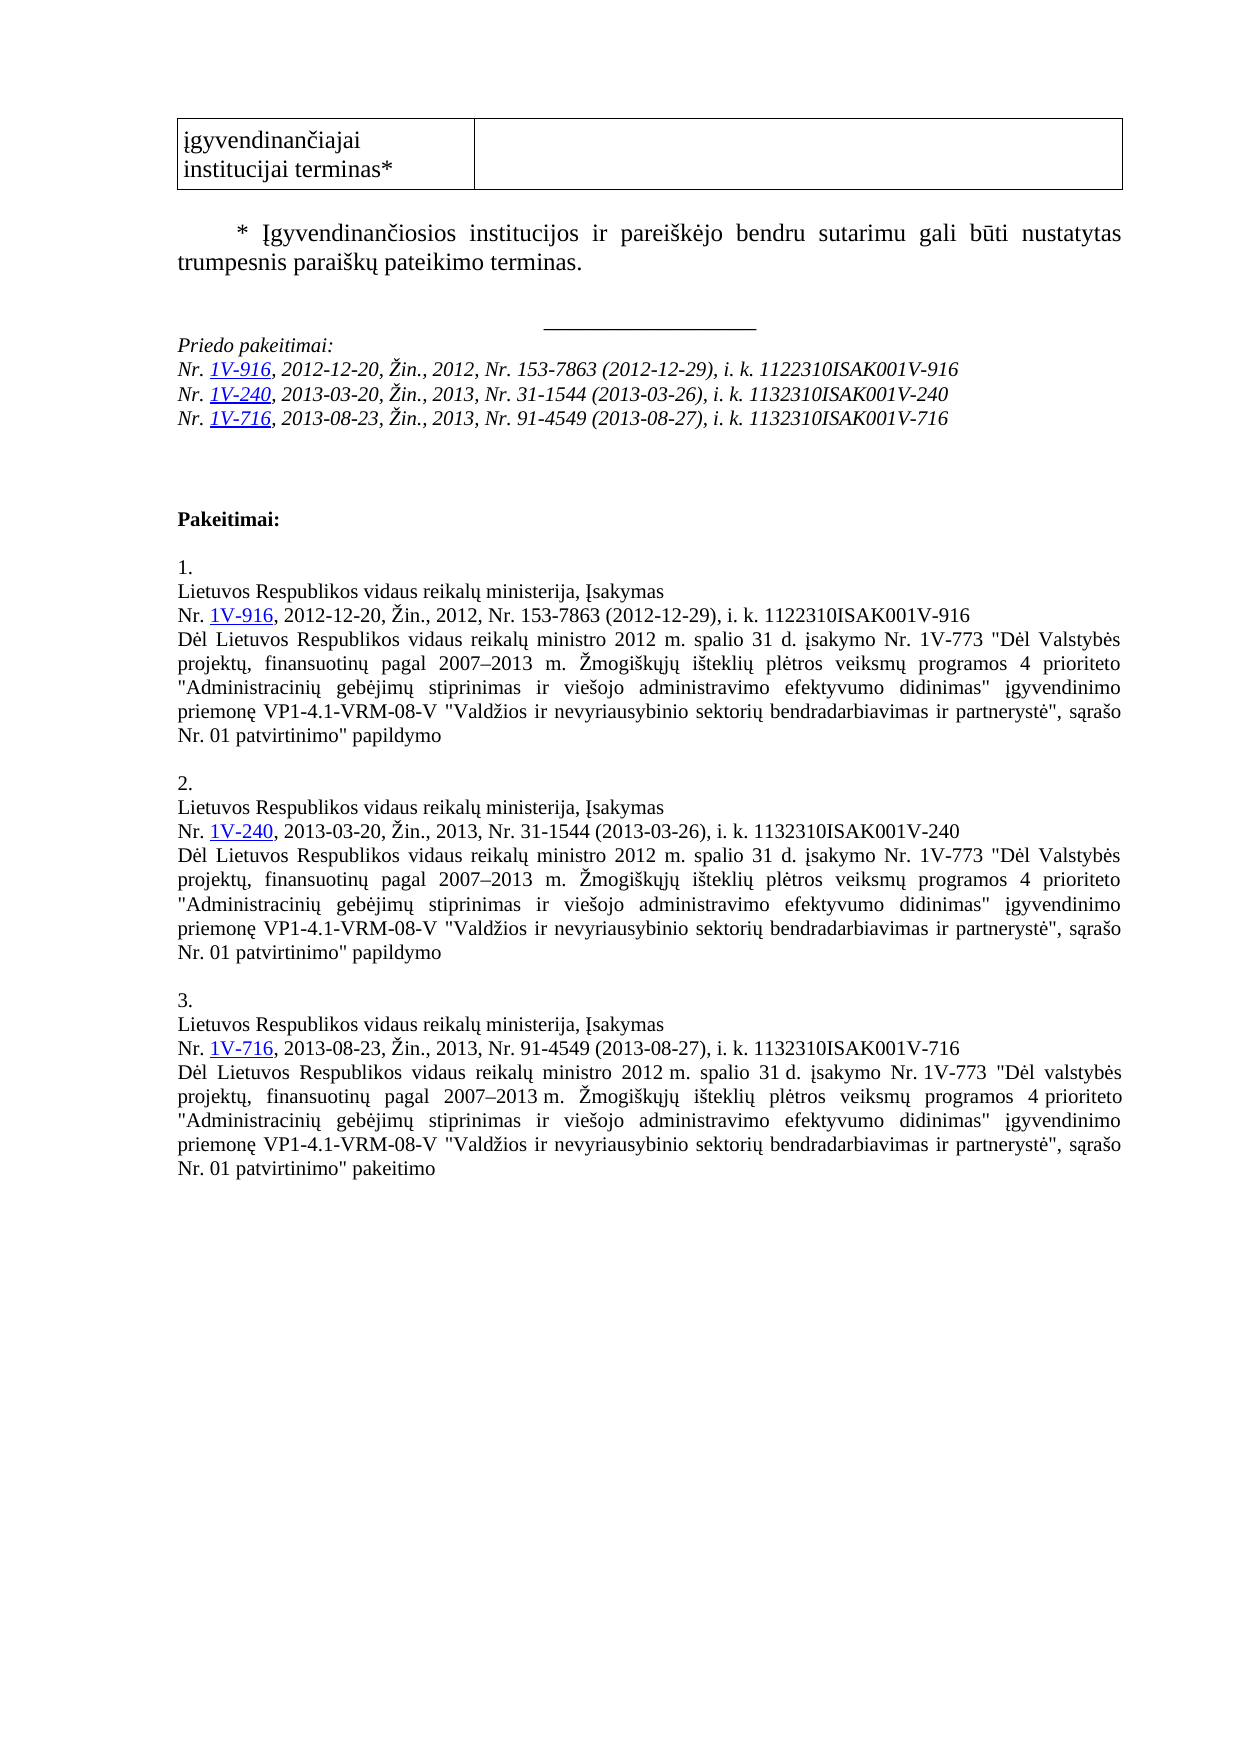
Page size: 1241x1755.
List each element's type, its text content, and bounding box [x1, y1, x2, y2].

text 3. [177, 988, 1122, 1012]
text Pakeitimai: [177, 506, 1122, 531]
text Nr. 1V-240, 2013-03-20, Žin., 2013, Nr. 31-1544 (2013-03-26), i. k. 1132310ISAK001V-240 [177, 381, 1122, 406]
text Lietuvos Respublikos vidaus reikalų ministerija, Įsakymas [177, 579, 1122, 603]
table_cell [475, 119, 1122, 188]
text Dėl Lietuvos Respublikos vidaus reikalų ministro 2012 m. spalio 31 d. įsakymo Nr. 1V-773 "Dėl valstybės projektų, finansuotinų pagal 2007–2013 m. Žmogiškųjų išteklių plėtros veiksmų programos 4 prioriteto "Administracinių gebėjimų stiprinimas ir viešojo administravimo efektyvumo didinimas" įgyvendinimo priemonę VP1-4.1-VRM-08-V "Valdžios ir nevyriausybinio sektorių bendradarbiavimas ir partnerystė", sąrašo Nr. 01 patvirtinimo" pakeitimo [177, 1060, 1122, 1180]
text Nr. 1V-916, 2012-12-20, Žin., 2012, Nr. 153-7863 (2012-12-29), i. k. 1122310ISAK001V-916 [177, 357, 1122, 381]
text Dėl Lietuvos Respublikos vidaus reikalų ministro 2012 m. spalio 31 d. įsakymo Nr. 1V-773 "Dėl Valstybės projektų, finansuotinų pagal 2007–2013 m. Žmogiškųjų išteklių plėtros veiksmų programos 4 prioriteto "Administracinių gebėjimų stiprinimas ir viešojo administravimo efektyvumo didinimas" įgyvendinimo priemonę VP1-4.1-VRM-08-V "Valdžios ir nevyriausybinio sektorių bendradarbiavimas ir partnerystė", sąrašo Nr. 01 patvirtinimo" papildymo [177, 627, 1122, 747]
text Priedo pakeitimai: [177, 333, 1122, 357]
table_cell įgyvendinančiajai institucijai terminas* [178, 119, 474, 188]
text _________________ [177, 304, 1122, 333]
text Nr. 1V-240, 2013-03-20, Žin., 2013, Nr. 31-1544 (2013-03-26), i. k. 1132310ISAK001V-240 [177, 819, 1122, 843]
text Lietuvos Respublikos vidaus reikalų ministerija, Įsakymas [177, 1012, 1122, 1036]
text * Įgyvendinančiosios institucijos ir pareiškėjo bendru sutarimu gali būti nustatytas trumpesnis paraiškų pateikimo terminas. [177, 218, 1122, 276]
text Lietuvos Respublikos vidaus reikalų ministerija, Įsakymas [177, 795, 1122, 819]
text Nr. 1V-716, 2013-08-23, Žin., 2013, Nr. 91-4549 (2013-08-27), i. k. 1132310ISAK001V-716 [177, 1036, 1122, 1060]
text Nr. 1V-716, 2013-08-23, Žin., 2013, Nr. 91-4549 (2013-08-27), i. k. 1132310ISAK001V-716 [177, 406, 1122, 429]
text 1. [177, 554, 1122, 579]
text Dėl Lietuvos Respublikos vidaus reikalų ministro 2012 m. spalio 31 d. įsakymo Nr. 1V-773 "Dėl Valstybės projektų, finansuotinų pagal 2007–2013 m. Žmogiškųjų išteklių plėtros veiksmų programos 4 prioriteto "Administracinių gebėjimų stiprinimas ir viešojo administravimo efektyvumo didinimas" įgyvendinimo priemonę VP1-4.1-VRM-08-V "Valdžios ir nevyriausybinio sektorių bendradarbiavimas ir partnerystė", sąrašo Nr. 01 patvirtinimo" papildymo [177, 843, 1122, 964]
text Nr. 1V-916, 2012-12-20, Žin., 2012, Nr. 153-7863 (2012-12-29), i. k. 1122310ISAK001V-916 [177, 603, 1122, 627]
text 2. [177, 771, 1122, 795]
